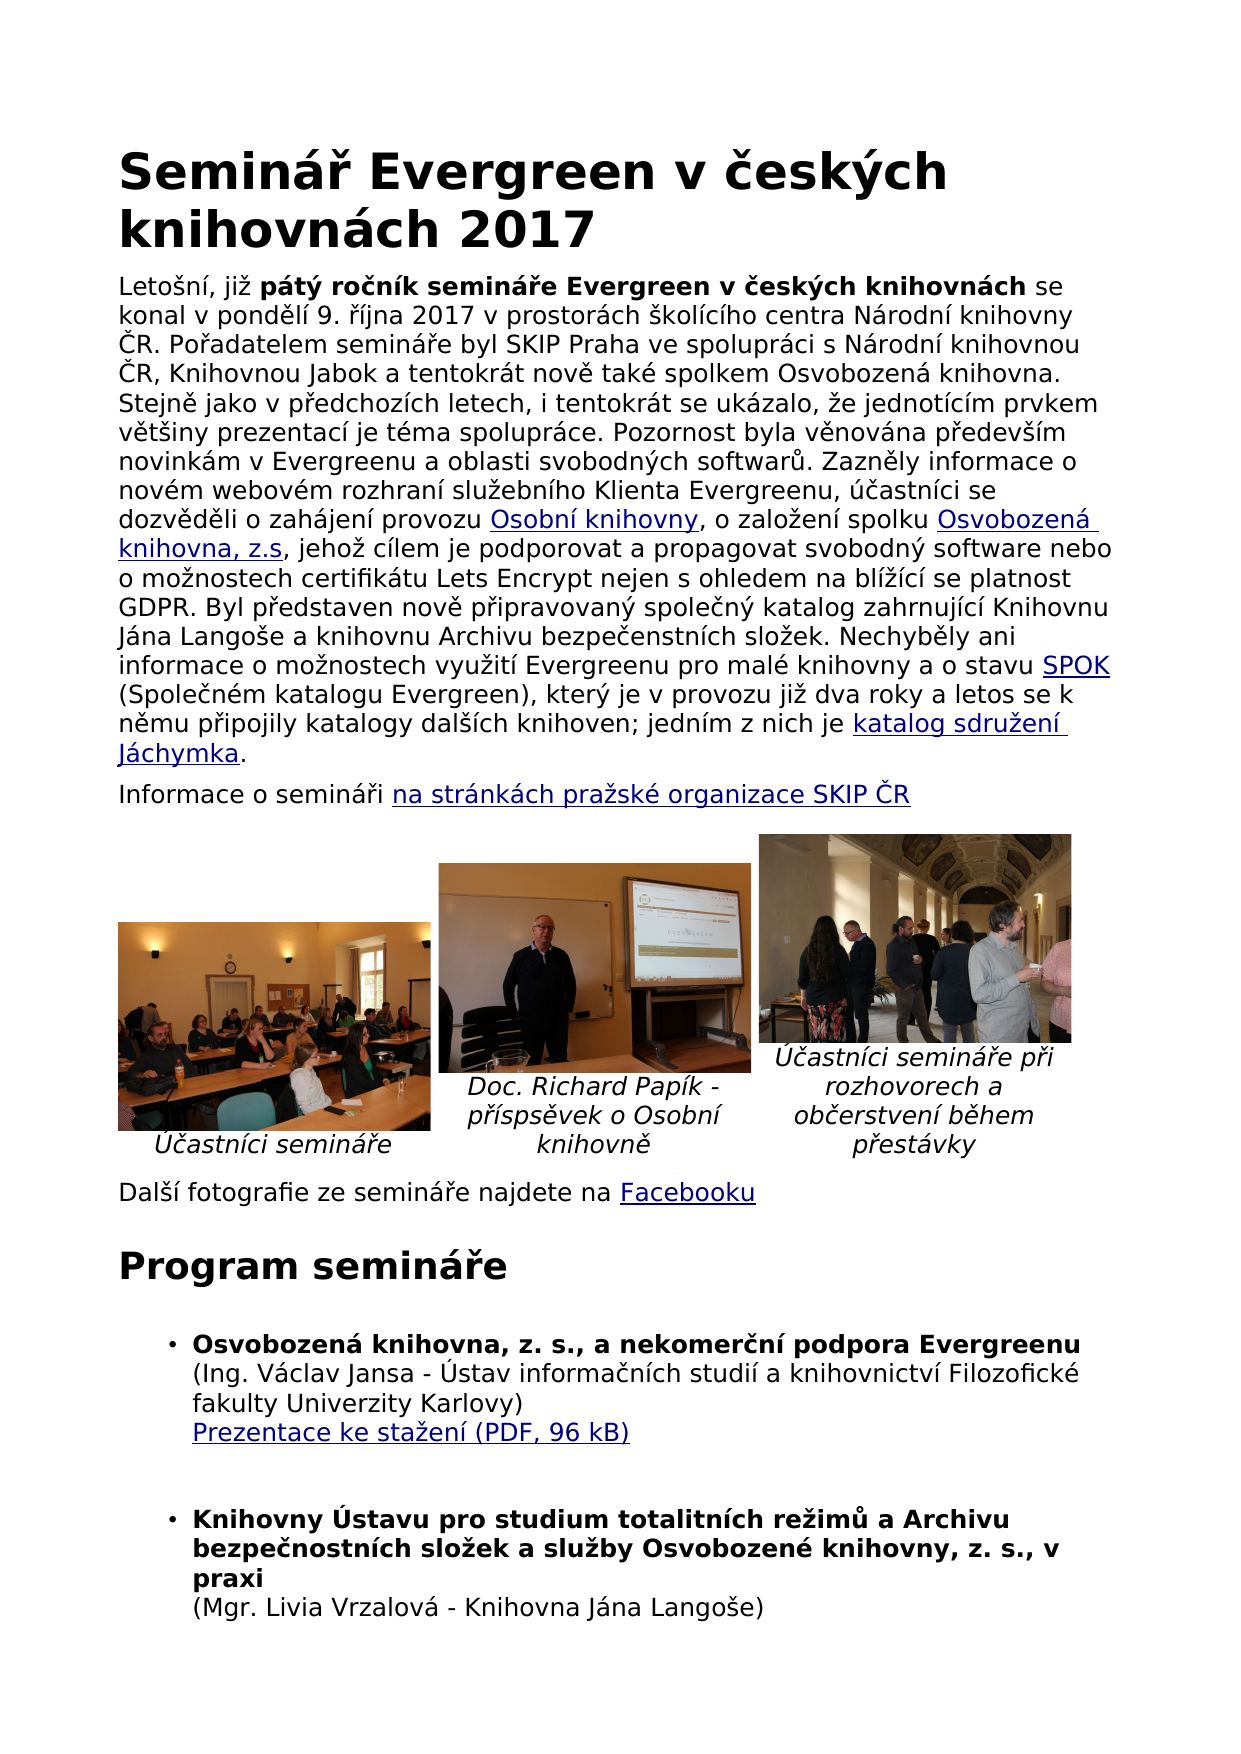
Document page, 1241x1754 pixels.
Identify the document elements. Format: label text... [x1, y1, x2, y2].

text Další fotografie ze semináře najdete na Facebooku [118, 1178, 1122, 1207]
list Knihovny Ústavu pro studium totalitních režimů a Archivu bezpečnostních složek a služby Osvobozené knihovny, z. s., v praxi (Mgr. Livia Vrzalová - Knihovna Jána Langoše) [177, 1505, 1122, 1622]
text Účastníci semináře [118, 1131, 431, 1160]
text Doc. Richard Papík - příspsěvek o Osobní knihovně [438, 1073, 751, 1160]
picture [438, 863, 752, 1073]
list Osvobozená knihovna, z. s., a nekomerční podpora Evergreenu (Ing. Václav Jansa - Ústav informačních studií a knihovnictví Filozofické fakulty Univerzity Karlovy) Prezentace ke stažení (PDF, 96 kB) [177, 1330, 1122, 1505]
text Účastníci semináře při rozhovorech a občerstvení během přestávky [759, 1043, 1071, 1160]
text Letošní, již pátý ročník semináře Evergreen v českých knihovnách se konal v pondělí 9. října 2017 v prostorách školícího centra Národní knihovny ČR. Pořadatelem semináře byl SKIP Praha ve spolupráci s Národní knihovnou ČR, Knihovnou Jabok a tentokrát nově také spolkem Osvobozená knihovna. Stejně jako v předchozích letech, i tentokrát se ukázalo, že jednotícím prvkem většiny prezentací je téma spolupráce. Pozornost byla věnována především novinkám v Evergreenu a oblasti svobodných softwarů. Zazněly informace o novém webovém rozhraní služebního Klienta Evergreenu, účastníci se dozvěděli o zahájení provozu Osobní knihovny, o založení spolku Osvobozená knihovna, z.s, jehož cílem je podporovat a propagovat svobodný software nebo o možnostech certifikátu Lets Encrypt nejen s ohledem na blížící se platnost GDPR. Byl představen nově připravovaný společný katalog zahrnující Knihovnu Jána Langoše a knihovnu Archivu bezpečenstních složek. Nechyběly ani informace o možnostech využití Evergreenu pro malé knihovny a o stavu SPOK (Společném katalogu Evergreen), který je v provozu již dva roky a letos se k němu připojily katalogy dalších knihoven; jedním z nich je katalog sdružení Jáchymka. [118, 272, 1122, 768]
picture [118, 922, 431, 1131]
subtitle Program semináře [118, 1245, 1122, 1288]
picture [758, 834, 1072, 1043]
subtitle Seminář Evergreen v českých knihovnách 2017 [118, 143, 1122, 259]
text Informace o semináři na stránkách pražské organizace SKIP ČR [118, 780, 1122, 809]
